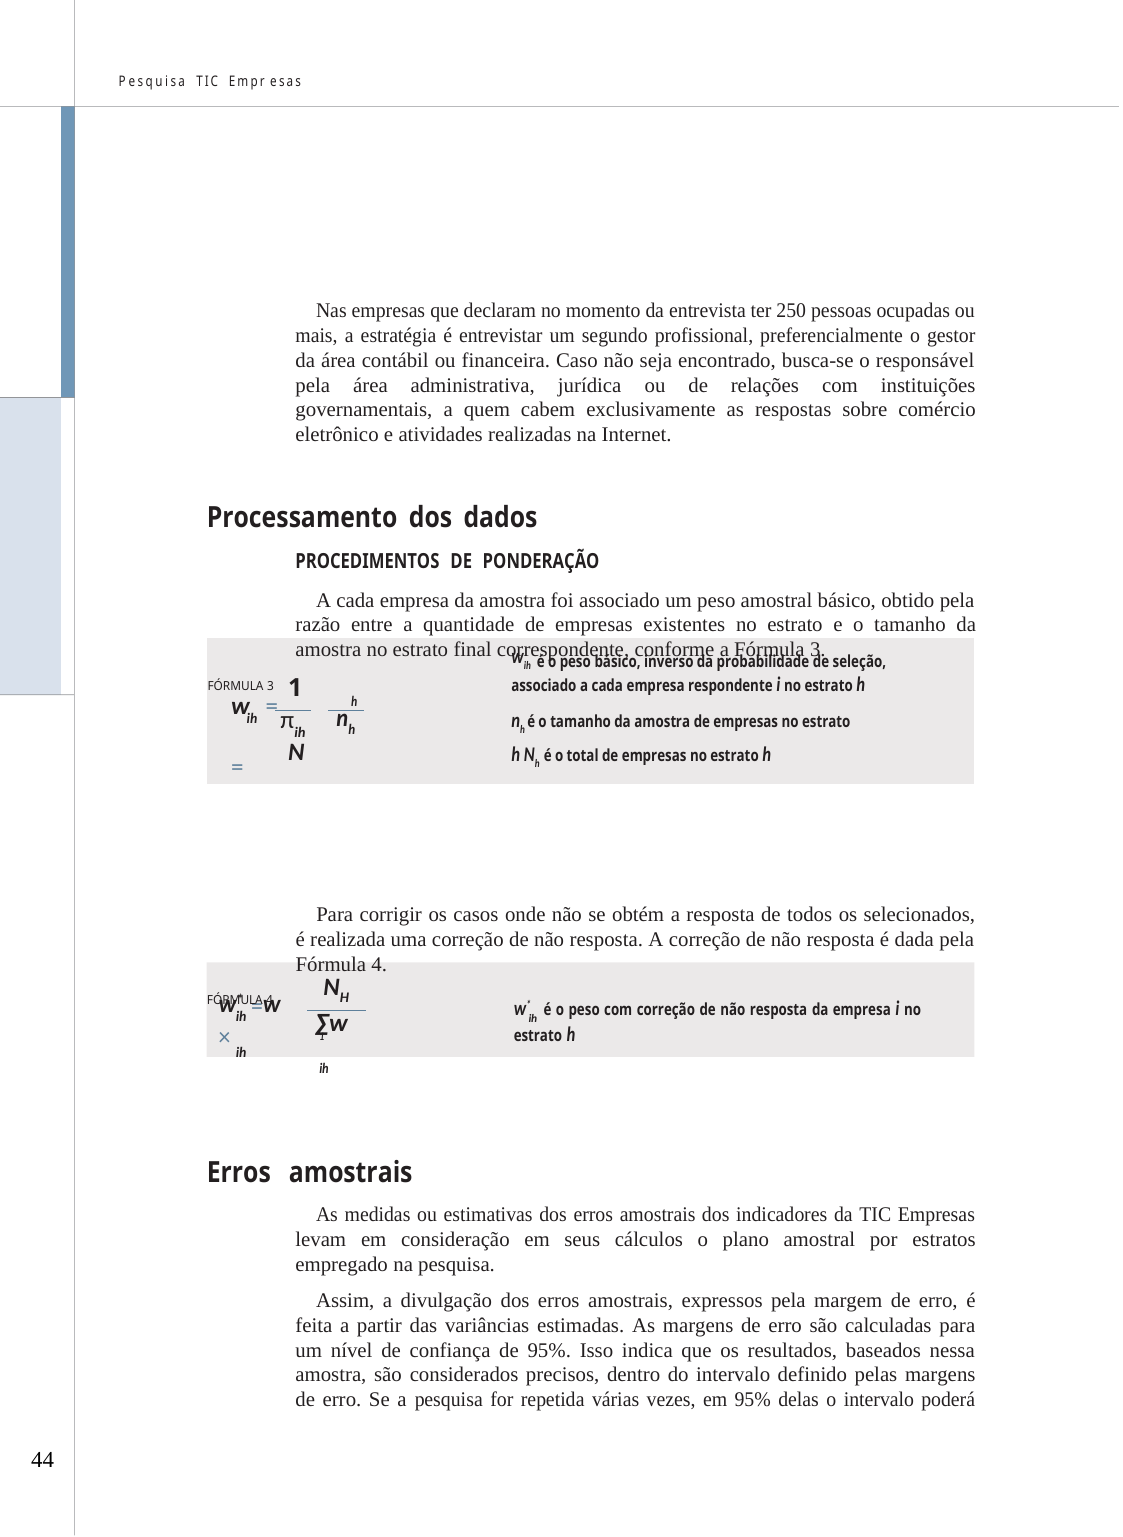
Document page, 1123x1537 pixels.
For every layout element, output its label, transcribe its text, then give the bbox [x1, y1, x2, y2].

text Para corrigir os casos onde não se obtém a resposta de todos os selecionados, é realizada uma correção de não resposta. A correção de não resposta é dada pela Fórmula 4. [295, 902, 976, 976]
text As medidas ou estimativas dos erros amostrais dos indicadores da TIC Empresas levam em consideração em seus cálculos o plano amostral por estratos empregado na pesquisa. [295, 1202, 976, 1276]
text A cada empresa da amostra foi associado um peso amostral básico, obtido pela razão entre a quantidade de empresas existentes no estrato e o tamanho da amostra no estrato final correspondente, conforme a Fórmula 3. [295, 588, 976, 661]
subtitle Erros amostrais [207, 1152, 987, 1191]
subtitle Processamento dos dados [207, 496, 987, 536]
subtitle PROCEDIMENTOS DE PONDERAÇÃO [295, 547, 987, 575]
text FÓRMULA 3 [974, 677, 987, 694]
text Nas empresas que declaram no momento da entrevista ter 250 pessoas ocupadas ou mais, a estratégia é entrevistar um segundo profissional, preferencialmente o gestor da área contábil ou financeira. Caso não seja encontrado, busca-se o responsável pela área administrativa, jurídica ou de relações com instituições governamentais, a quem cabem exclusivamente as respostas sobre comércio eletrônico e atividades realizadas na Internet. [295, 298, 976, 446]
text Assim, a divulgação dos erros amostrais, expressos pela margem de erro, é feita a partir das variâncias estimadas. As margens de erro são calculadas para um nível de confiança de 95%. Isso indica que os resultados, baseados nessa amostra, são considerados precisos, dentro do intervalo definido pelas margens de erro. Se a pesquisa for repetida várias vezes, em 95% delas o intervalo poderá [295, 1288, 976, 1411]
